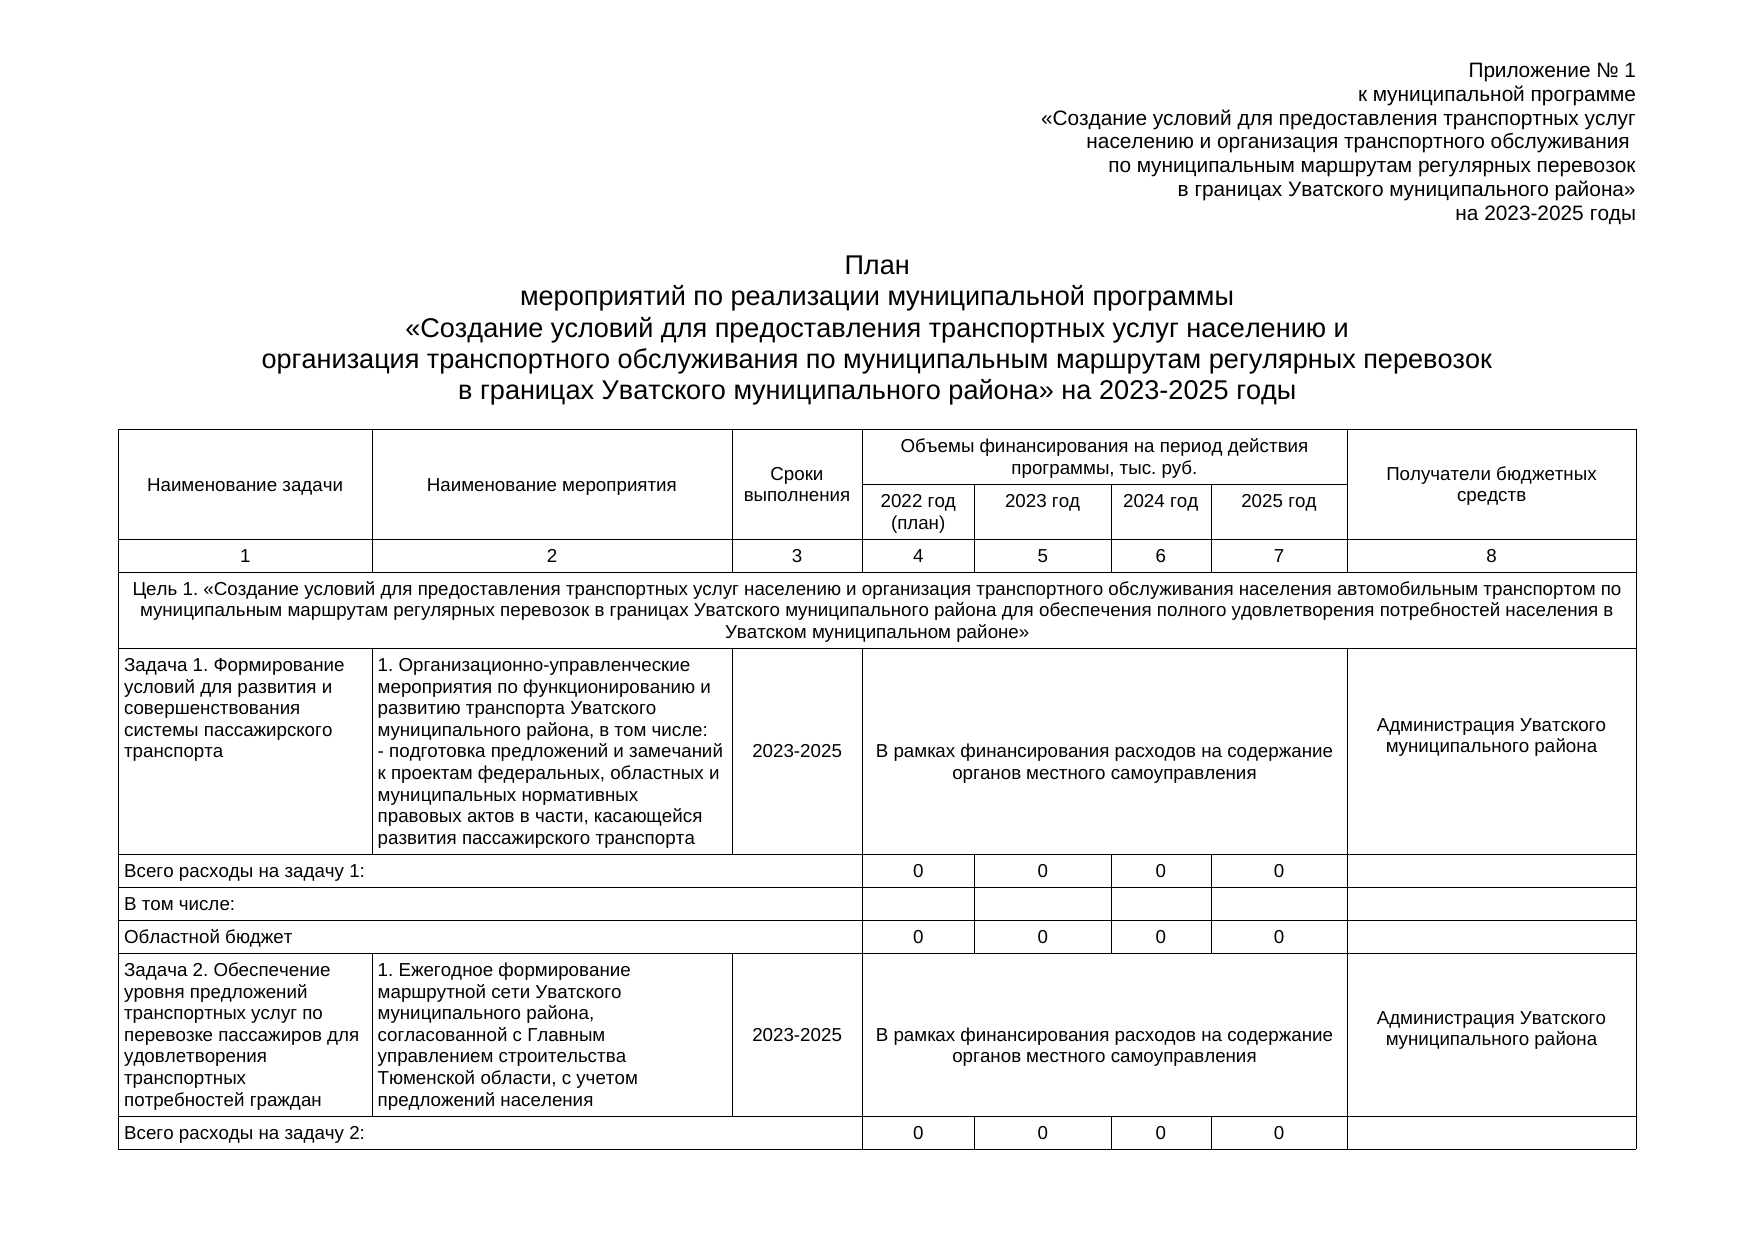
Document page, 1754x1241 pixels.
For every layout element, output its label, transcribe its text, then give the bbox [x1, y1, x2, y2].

table_cell Областной бюджет [119, 921, 862, 953]
table_cell 2023-2025 [733, 954, 862, 1116]
text Приложение № 1 [118, 57, 1636, 81]
table_cell 2022 год (план) [863, 485, 974, 539]
text «Создание условий для предоставления транспортных услуг [118, 105, 1636, 129]
table_cell Всего расходы на задачу 1: [119, 855, 862, 887]
text по муниципальным маршрутам регулярных перевозок [118, 153, 1636, 177]
table_cell [1112, 888, 1211, 920]
table_cell [1348, 888, 1636, 920]
table_cell 0 [863, 921, 974, 953]
table_cell 2023-2025 [733, 649, 862, 854]
table_cell 8 [1348, 540, 1636, 572]
table_cell 0 [975, 1117, 1111, 1149]
table_cell 2024 год [1112, 485, 1211, 539]
table_cell 0 [975, 855, 1111, 887]
table_cell 0 [975, 921, 1111, 953]
table_cell В рамках финансирования расходов на содержание органов местного самоуправления [863, 649, 1347, 854]
text План [118, 249, 1636, 280]
text к муниципальной программе [118, 81, 1636, 105]
table_cell 6 [1112, 540, 1211, 572]
table_cell 0 [1112, 855, 1211, 887]
table_cell 7 [1212, 540, 1347, 572]
table_header Объемы финансирования на период действия программы, тыс. руб. [863, 430, 1347, 484]
table_cell 2025 год [1212, 485, 1347, 539]
table_cell 0 [1112, 921, 1211, 953]
table_cell [1348, 921, 1636, 953]
table_header Сроки выполнения [733, 430, 862, 539]
table_cell 3 [733, 540, 862, 572]
table_cell 0 [1212, 921, 1347, 953]
table_cell Цель 1. «Создание условий для предоставления транспортных услуг населению и организация транспортного обслуживания населения автомобильным транспортом по муниципальным маршрутам регулярных перевозок в границах Уватского муниципального района для обеспечения полного удовлетворения потребностей населения в Уватском муниципальном районе» [119, 573, 1636, 648]
table_cell 0 [1112, 1117, 1211, 1149]
text организация транспортного обслуживания по муниципальным маршрутам регулярных перевозок [118, 343, 1636, 374]
text «Создание условий для предоставления транспортных услуг населению и [118, 312, 1636, 343]
table_cell [1212, 888, 1347, 920]
text на 2023-2025 годы [118, 201, 1636, 225]
table_cell 1. Организационно-управленческие мероприятия по функционированию и развитию транспорта Уватского муниципального района, в том числе: - подготовка предложений и замечаний к проектам федеральных, областных и муниципальных нормативных правовых актов в части, касающейся развития пассажирского транспорта [373, 649, 732, 854]
table_cell Задача 2. Обеспечение уровня предложений транспортных услуг по перевозке пассажиров для удовлетворения транспортных потребностей граждан [119, 954, 372, 1116]
table_cell 1. Ежегодное формирование маршрутной сети Уватского муниципального района, согласованной с Главным управлением строительства Тюменской области, с учетом предложений населения [373, 954, 732, 1116]
text мероприятий по реализации муниципальной программы [118, 280, 1636, 312]
table_cell [1348, 855, 1636, 887]
table_cell 0 [1212, 1117, 1347, 1149]
table_cell 2 [373, 540, 732, 572]
table_cell Администрация Уватского муниципального района [1348, 649, 1636, 854]
text в границах Уватского муниципального района» на 2023-2025 годы [118, 374, 1636, 405]
text населению и организация транспортного обслуживания [118, 129, 1636, 153]
table_cell 2023 год [975, 485, 1111, 539]
table_cell В том числе: [119, 888, 862, 920]
table_header Наименование задачи [119, 430, 372, 539]
table_cell 0 [863, 855, 974, 887]
table_cell [1348, 1117, 1636, 1149]
table_cell 5 [975, 540, 1111, 572]
table_cell Администрация Уватского муниципального района [1348, 954, 1636, 1116]
table_cell Всего расходы на задачу 2: [119, 1117, 862, 1149]
table_cell 0 [863, 1117, 974, 1149]
table_cell [975, 888, 1111, 920]
table_cell 4 [863, 540, 974, 572]
table_cell Задача 1. Формирование условий для развития и совершенствования системы пассажирского транспорта [119, 649, 372, 854]
table_cell В рамках финансирования расходов на содержание органов местного самоуправления [863, 954, 1347, 1116]
table_header Получатели бюджетных средств [1348, 430, 1636, 539]
text в границах Уватского муниципального района» [118, 177, 1636, 201]
table_cell 0 [1212, 855, 1347, 887]
table_cell 1 [119, 540, 372, 572]
table_cell [863, 888, 974, 920]
table_header Наименование мероприятия [373, 430, 732, 539]
